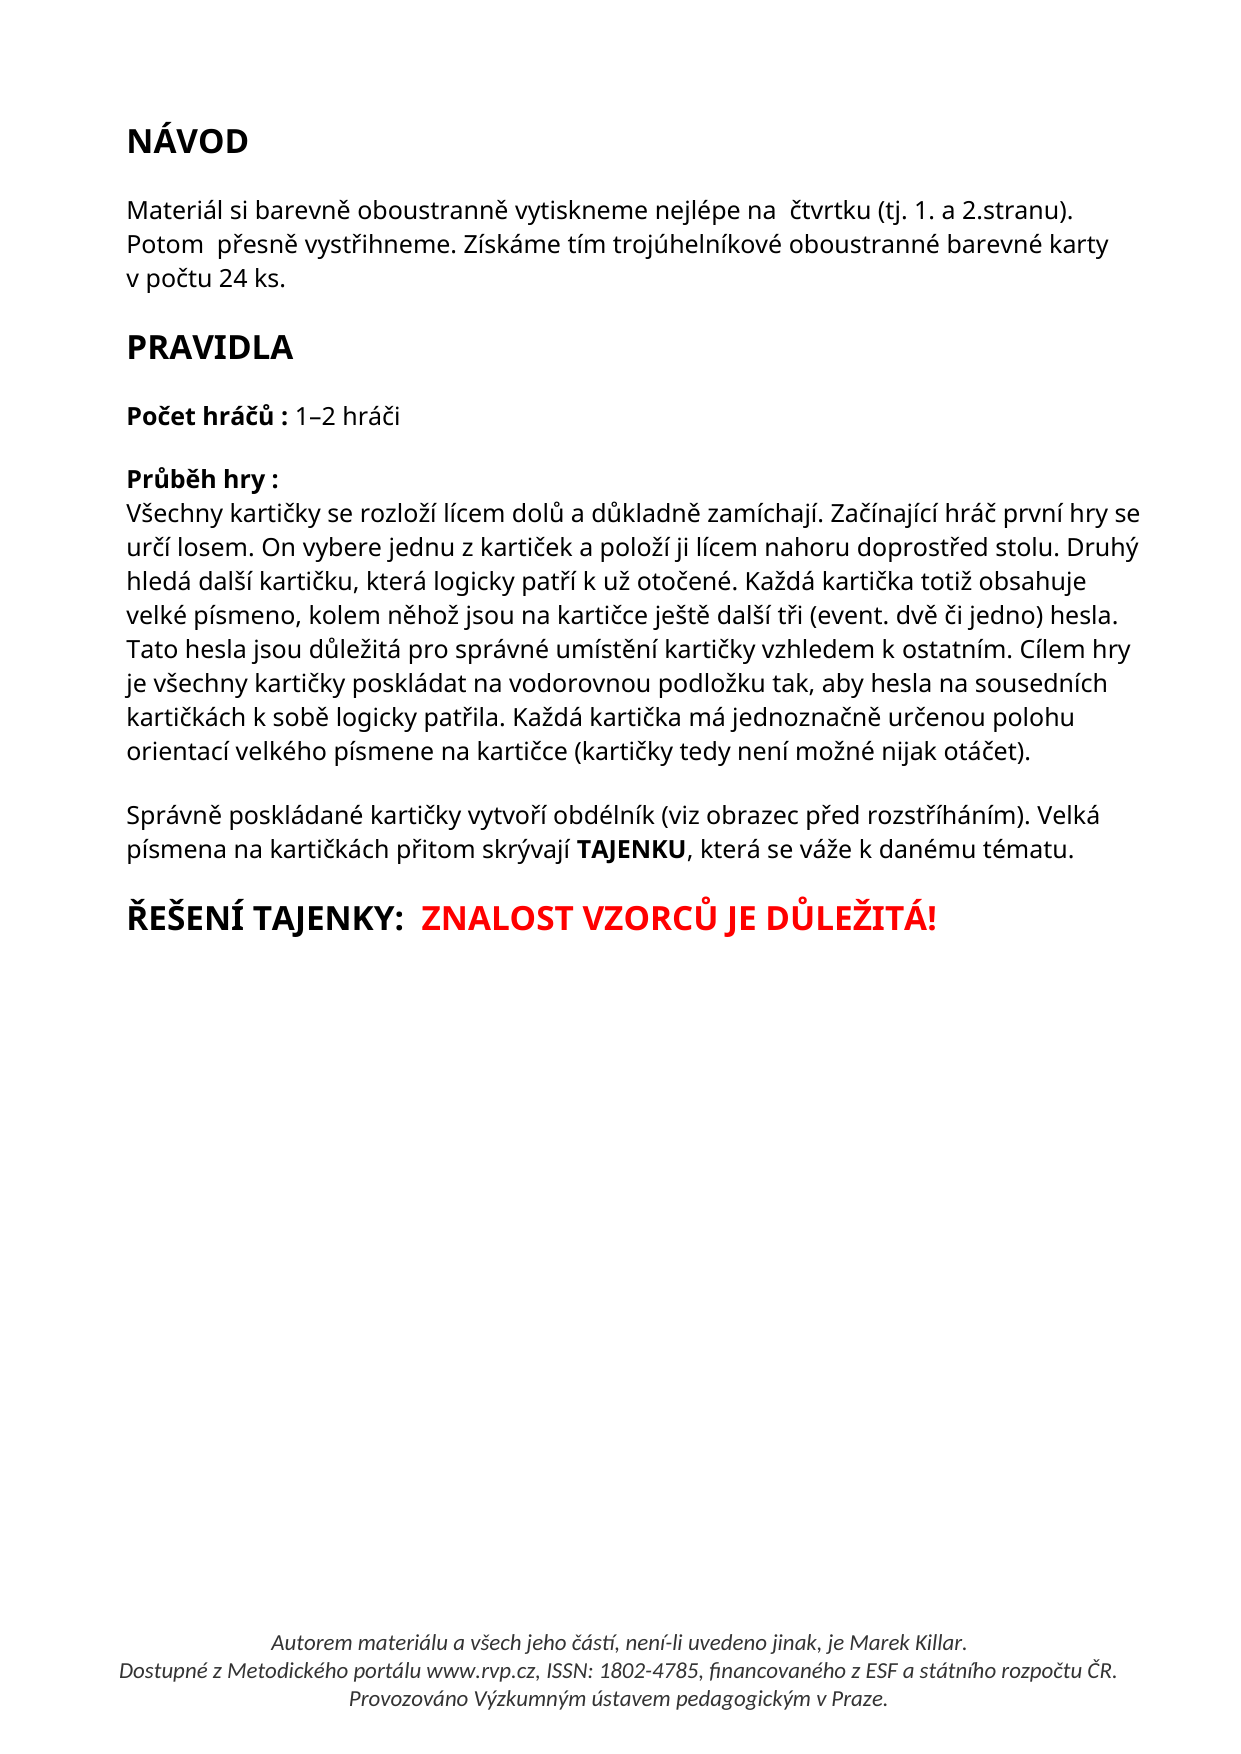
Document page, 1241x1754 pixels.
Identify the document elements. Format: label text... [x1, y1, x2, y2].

text ŘEŠENÍ TAJENKY: ZNALOST VZORCŮ JE DŮLEŽITÁ! [126, 894, 1152, 940]
text Počet hráčů : 1–2 hráči [126, 398, 1152, 432]
text Správně poskládané kartičky vytvoří obdélník (viz obrazec před rozstříháním). Velká písmena na kartičkách přitom skrývají TAJENKU, která se váže k danému tématu. [126, 797, 1152, 865]
text NÁVOD [126, 118, 1152, 163]
text PRAVIDLA [126, 324, 1152, 369]
text Materiál si barevně oboustranně vytiskneme nejlépe na čtvrtku (tj. 1. a 2.stranu). Potom přesně vystřihneme. Získáme tím trojúhelníkové oboustranné barevné karty v počtu 24 ks. [126, 192, 1152, 294]
text Průběh hry : Všechny kartičky se rozloží lícem dolů a důkladně zamíchají. Začínající hráč první hry se určí losem. On vybere jednu z kartiček a položí ji lícem nahoru doprostřed stolu. Druhý hledá další kartičku, která logicky patří k už otočené. Každá kartička totiž obsahuje velké písmeno, kolem něhož jsou na kartičce ještě další tři (event. dvě či jedno) hesla. Tato hesla jsou důležitá pro správné umístění kartičky vzhledem k ostatním. Cílem hry je všechny kartičky poskládat na vodorovnou podložku tak, aby hesla na sousedních kartičkách k sobě logicky patřila. Každá kartička má jednoznačně určenou polohu orientací velkého písmene na kartičce (kartičky tedy není možné nijak otáčet). [126, 462, 1152, 768]
